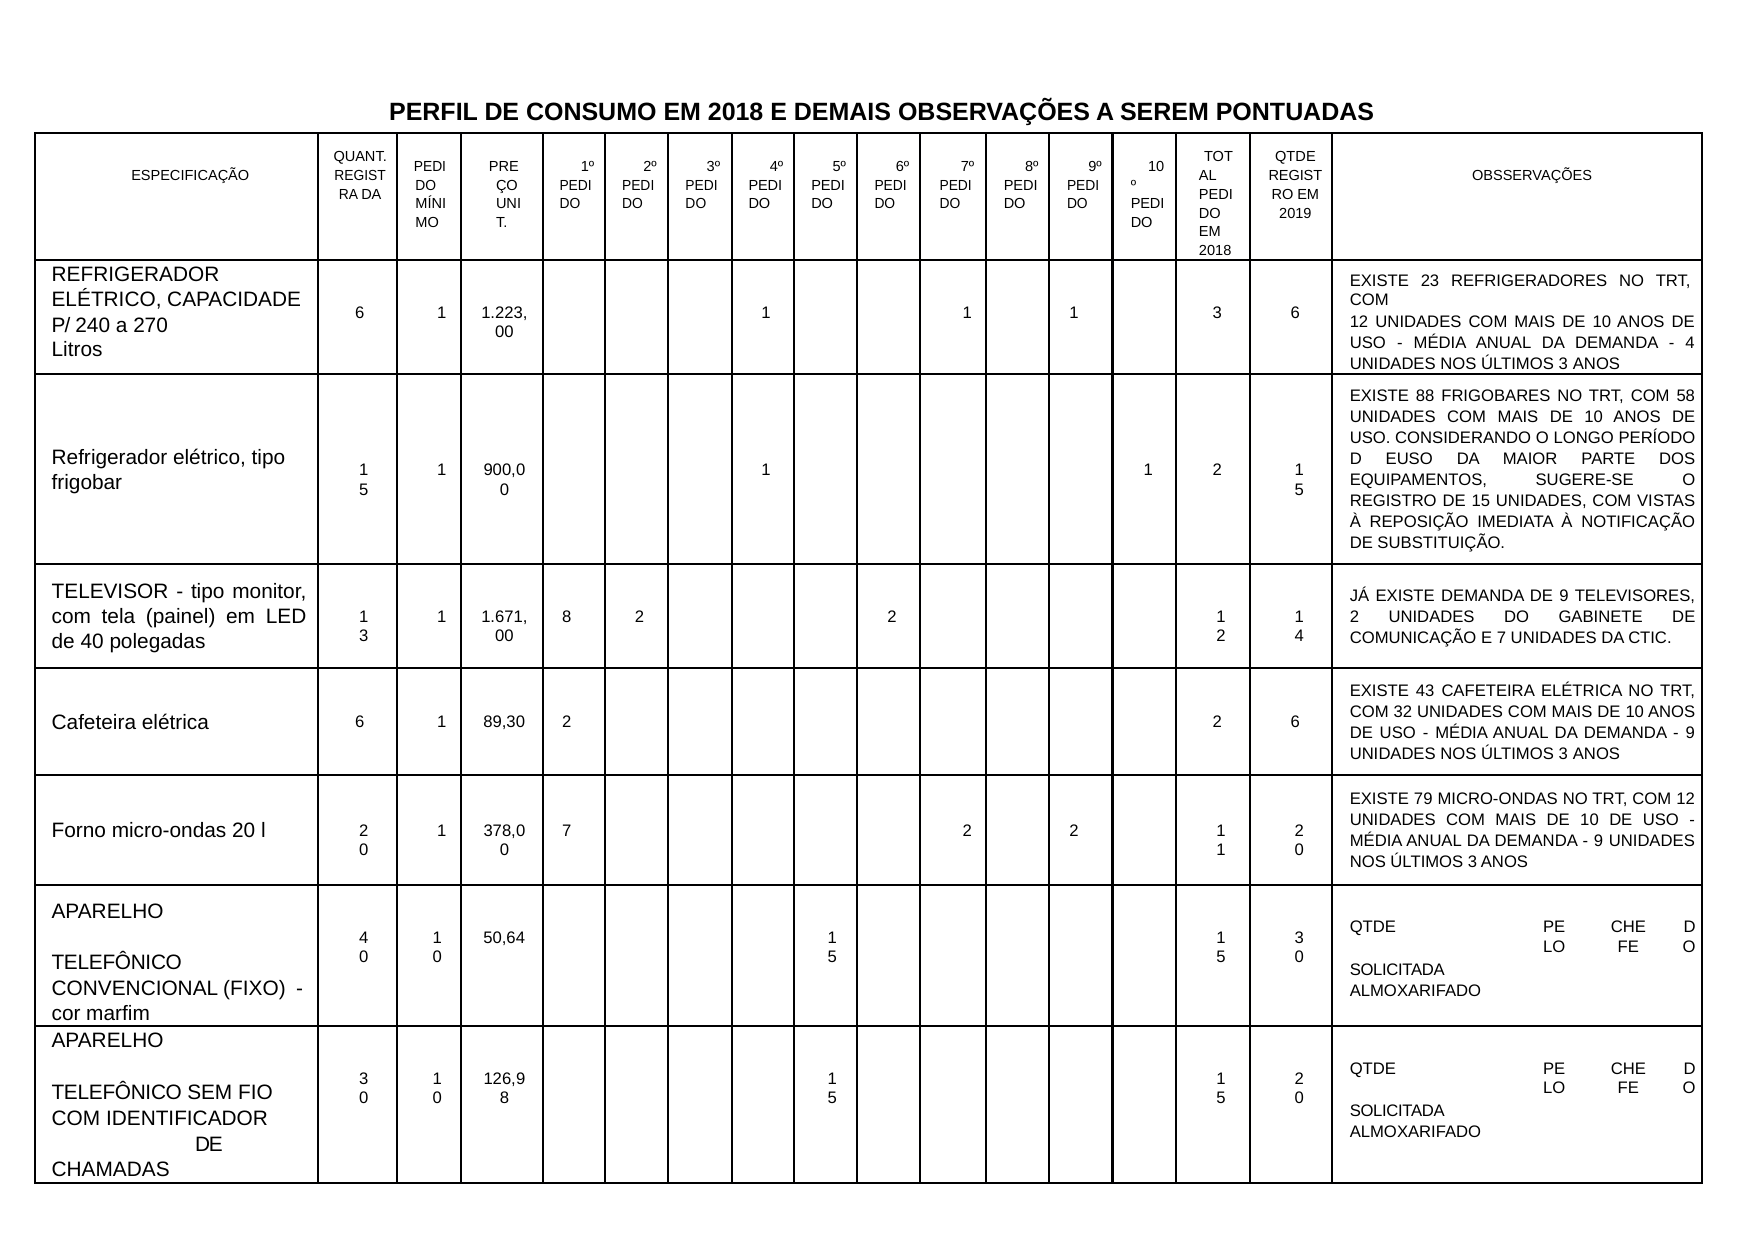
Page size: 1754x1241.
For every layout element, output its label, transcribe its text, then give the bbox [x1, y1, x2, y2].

table_cell [733, 1027, 793, 1182]
table_header 5º PEDIDO [795, 134, 856, 259]
table_cell CHEFE [1585, 886, 1664, 1025]
table_cell 50,64 [462, 886, 542, 1025]
table_cell [1050, 375, 1111, 563]
table_cell DO [1664, 886, 1701, 1025]
table_header TOTAL PEDIDO EM 2018 [1177, 134, 1249, 259]
table_cell [987, 669, 1048, 773]
table_cell [669, 261, 731, 373]
table_header QTDE REGISTRO EM 2019 [1251, 134, 1331, 259]
table_cell 15 [319, 375, 396, 563]
table_cell [669, 776, 731, 883]
table_cell [733, 669, 793, 773]
table_cell 2 [544, 669, 604, 773]
table_cell 15 [1177, 1027, 1249, 1182]
table_cell 900,00 [462, 375, 542, 563]
table_cell 1 [733, 261, 793, 373]
table_cell EXISTE 23 REFRIGERADORES NO TRT, COM 12 UNIDADES COM MAIS DE 10 ANOS DE USO - MÉDIA ANUAL DA DEMANDA - 4 UNIDADES NOS ÚLTIMOS 3 ANOS [1333, 261, 1701, 373]
table_cell REFRIGERADOR ELÉTRICO, CAPACIDADE P/ 240 a 270 Litros [36, 261, 317, 373]
table_cell [1114, 565, 1175, 667]
table_cell [921, 565, 985, 667]
table_cell [544, 375, 604, 563]
table_cell [1114, 1027, 1175, 1182]
table_cell DO [1664, 1027, 1701, 1182]
table_cell 1 [1114, 375, 1175, 563]
table_cell APARELHO TELEFÔNICO CONVENCIONAL (FIXO) - cor marfim [36, 886, 317, 1025]
table_cell 1 [398, 261, 460, 373]
table_cell [606, 776, 667, 883]
table_cell 2 [1050, 776, 1111, 883]
table_cell [921, 886, 985, 1025]
table_cell [606, 669, 667, 773]
table_cell 1 [398, 375, 460, 563]
table_cell 2 [921, 776, 985, 883]
table_header QUANT. REGISTRA DA [319, 134, 396, 259]
table_cell [733, 776, 793, 883]
table_cell [858, 375, 919, 563]
table_cell 15 [1251, 375, 1331, 563]
table_cell 30 [1251, 886, 1331, 1025]
table_cell [544, 1027, 604, 1182]
table_cell JÁ EXISTE DEMANDA DE 9 TELEVISORES, 2 UNIDADES DO GABINETE DE COMUNICAÇÃO E 7 UNIDADES DA CTIC. [1333, 565, 1701, 667]
table_cell 2 [858, 565, 919, 667]
table_cell 1.223,00 [462, 261, 542, 373]
table_cell 15 [795, 1027, 856, 1182]
table_cell [1050, 1027, 1111, 1182]
table_cell [987, 1027, 1048, 1182]
table_cell 14 [1251, 565, 1331, 667]
table_cell EXISTE 79 MICRO-ONDAS NO TRT, COM 12 UNIDADES COM MAIS DE 10 DE USO - MÉDIA ANUAL DA DEMANDA - 9 UNIDADES NOS ÚLTIMOS 3 ANOS [1333, 776, 1701, 883]
table_cell 1 [733, 375, 793, 563]
table_header PEDIDO MÍNIMO [398, 134, 460, 259]
table_cell 15 [795, 886, 856, 1025]
table_header 4º PEDIDO [733, 134, 793, 259]
table_header 6º PEDIDO [858, 134, 919, 259]
table_cell 2 [606, 565, 667, 667]
table_cell [795, 669, 856, 773]
table_cell [1114, 886, 1175, 1025]
table_cell 10 [398, 886, 460, 1025]
table_cell [921, 1027, 985, 1182]
table_header ESPECIFICAÇÃO [36, 134, 317, 259]
table_cell 378,00 [462, 776, 542, 883]
table_cell [1050, 669, 1111, 773]
table_cell [987, 886, 1048, 1025]
table_cell QTDE SOLICITADA ALMOXARIFADO [1333, 1027, 1517, 1182]
table_cell [606, 261, 667, 373]
table_cell EXISTE 43 CAFETEIRA ELÉTRICA NO TRT, COM 32 UNIDADES COM MAIS DE 10 ANOS DE USO - MÉDIA ANUAL DA DEMANDA - 9 UNIDADES NOS ÚLTIMOS 3 ANOS [1333, 669, 1701, 773]
table_cell 1 [921, 261, 985, 373]
table_cell [921, 375, 985, 563]
table_cell 1 [398, 776, 460, 883]
table_cell [669, 1027, 731, 1182]
table_cell [858, 886, 919, 1025]
table_cell [669, 565, 731, 667]
table_cell [858, 1027, 919, 1182]
table_cell 8 [544, 565, 604, 667]
table_cell 89,30 [462, 669, 542, 773]
table_cell [921, 669, 985, 773]
table_cell Refrigerador elétrico, tipo frigobar [36, 375, 317, 563]
table_cell 6 [319, 261, 396, 373]
table_cell 2 [1177, 375, 1249, 563]
table_cell Forno micro-ondas 20 l [36, 776, 317, 883]
table_cell [987, 565, 1048, 667]
table_cell [606, 375, 667, 563]
table_cell APARELHO TELEFÔNICO SEM FIO COM IDENTIFICADOR DE CHAMADAS [36, 1027, 317, 1182]
table_cell 6 [319, 669, 396, 773]
table_cell [733, 886, 793, 1025]
table_cell 10 [398, 1027, 460, 1182]
table_header 9º PEDIDO [1050, 134, 1111, 259]
table_header PREÇO UNIT. [462, 134, 542, 259]
table_cell 2 [1177, 669, 1249, 773]
table_header 10º PEDIDO [1114, 134, 1175, 259]
table_header 1º PEDIDO [544, 134, 604, 259]
table_cell [606, 1027, 667, 1182]
table_cell 6 [1251, 261, 1331, 373]
table_cell [858, 669, 919, 773]
table_cell 1 [1050, 261, 1111, 373]
table_cell PELO [1517, 886, 1584, 1025]
table_cell TELEVISOR - tipo monitor, com tela (painel) em LED de 40 polegadas [36, 565, 317, 667]
table_cell 1.671,00 [462, 565, 542, 667]
table_cell 40 [319, 886, 396, 1025]
table_header 8º PEDIDO [987, 134, 1048, 259]
table_cell [795, 375, 856, 563]
table_cell [795, 776, 856, 883]
table_cell 1 [398, 565, 460, 667]
table_cell 20 [1251, 776, 1331, 883]
table_cell [669, 886, 731, 1025]
table_cell [669, 669, 731, 773]
table_cell 11 [1177, 776, 1249, 883]
table_cell [795, 565, 856, 667]
table_cell [987, 776, 1048, 883]
table_header 2º PEDIDO [606, 134, 667, 259]
table_cell [544, 886, 604, 1025]
table_cell [1050, 886, 1111, 1025]
table_cell EXISTE 88 FRIGOBARES NO TRT, COM 58 UNIDADES COM MAIS DE 10 ANOS DE USO. CONSIDERANDO O LONGO PERÍODO D EUSO DA MAIOR PARTE DOS EQUIPAMENTOS, SUGERE-SE O REGISTRO DE 15 UNIDADES, COM VISTAS À REPOSIÇÃO IMEDIATA À NOTIFICAÇÃO DE SUBSTITUIÇÃO. [1333, 375, 1701, 563]
table_cell 30 [319, 1027, 396, 1182]
table_cell [733, 565, 793, 667]
table_cell [544, 261, 604, 373]
table_cell 7 [544, 776, 604, 883]
table_cell 20 [319, 776, 396, 883]
table_cell PELO [1517, 1027, 1584, 1182]
table_header 3º PEDIDO [669, 134, 731, 259]
table_cell 1 [398, 669, 460, 773]
table_cell [987, 261, 1048, 373]
table_cell [606, 886, 667, 1025]
table_cell 15 [1177, 886, 1249, 1025]
table_cell [858, 776, 919, 883]
table_cell [1114, 261, 1175, 373]
table_cell 13 [319, 565, 396, 667]
table_cell Cafeteira elétrica [36, 669, 317, 773]
table_header 7º PEDIDO [921, 134, 985, 259]
table_cell [1114, 669, 1175, 773]
table_cell [858, 261, 919, 373]
table_cell [795, 261, 856, 373]
table_cell [987, 375, 1048, 563]
table_header OBSSERVAÇÕES [1333, 134, 1701, 259]
table_cell [1050, 565, 1111, 667]
table_cell 20 [1251, 1027, 1331, 1182]
table_cell QTDE SOLICITADA ALMOXARIFADO [1333, 886, 1517, 1025]
table_cell [1114, 776, 1175, 883]
table_cell CHEFE [1585, 1027, 1664, 1182]
table_cell 3 [1177, 261, 1249, 373]
table_cell 126,98 [462, 1027, 542, 1182]
table_cell 6 [1251, 669, 1331, 773]
table_cell [669, 375, 731, 563]
text PERFIL DE CONSUMO EM 2018 E DEMAIS OBSERVAÇÕES A SEREM PONTUADAS [384, 97, 1379, 126]
table_cell 12 [1177, 565, 1249, 667]
